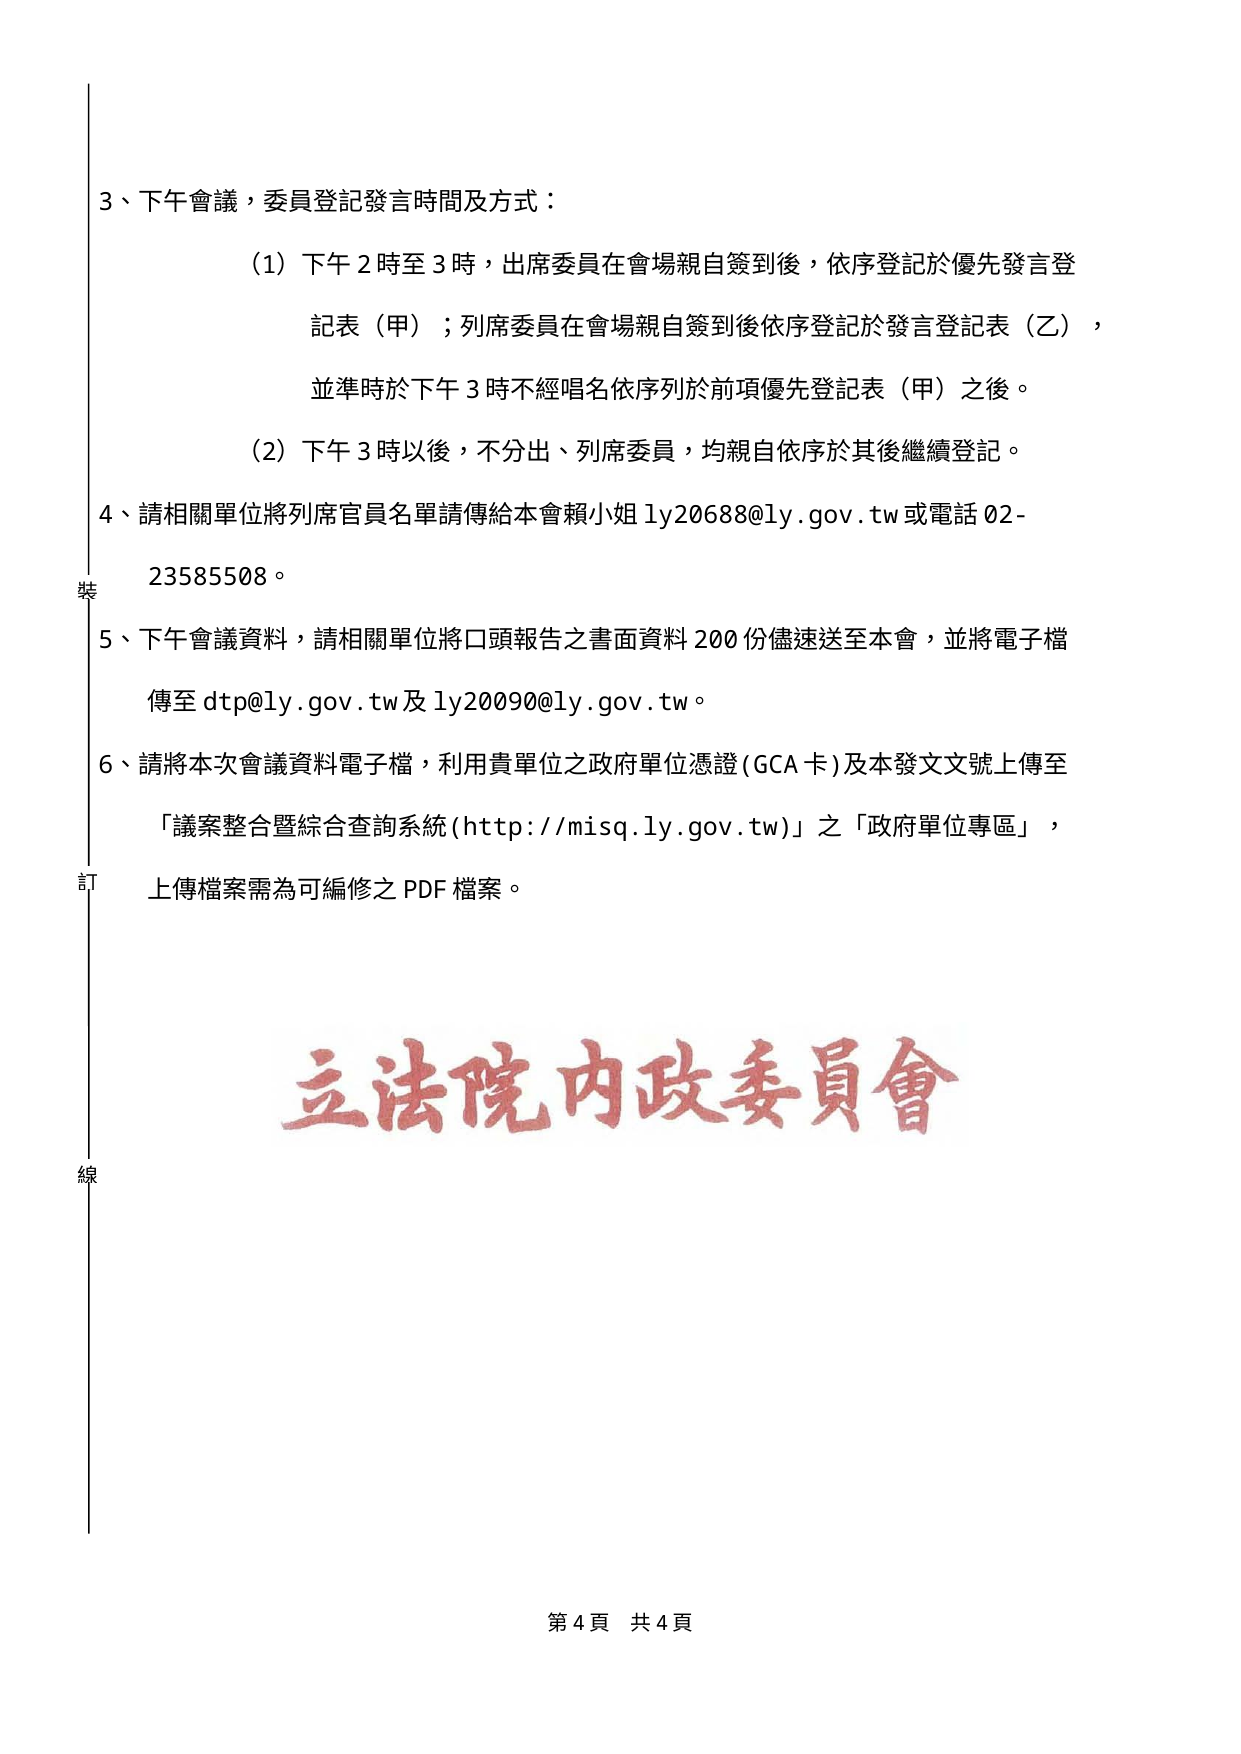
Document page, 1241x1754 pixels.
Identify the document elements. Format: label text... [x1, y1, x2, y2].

list 下午3時以後，不分出、列席委員，均親自依序於其後繼續登記。 [236, 408, 1092, 471]
list 下午會議資料，請相關單位將口頭報告之書面資料200份儘速送至本會，並將電子檔傳至dtp@ly.gov.tw及ly20090@ly.gov.tw。 [98, 596, 1092, 721]
list 下午會議，委員登記發言時間及方式： [98, 158, 1092, 221]
list 下午2時至3時，出席委員在會場親自簽到後，依序登記於優先發言登記表（甲）；列席委員在會場親自簽到後依序登記於發言登記表（乙），並準時於下午3時不經唱名依序列於前項優先登記表（甲）之後。 [236, 221, 1092, 408]
list 請將本次會議資料電子檔，利用貴單位之政府單位憑證(GCA卡)及本發文文號上傳至「議案整合暨綜合查詢系統(http://misq.ly.gov.tw)」之「政府單位專區」，上傳檔案需為可編修之PDF檔案。 [98, 721, 1092, 908]
list 請相關單位將列席官員名單請傳給本會賴小姐ly20688@ly.gov.tw或電話02-23585508。 [98, 471, 1092, 596]
